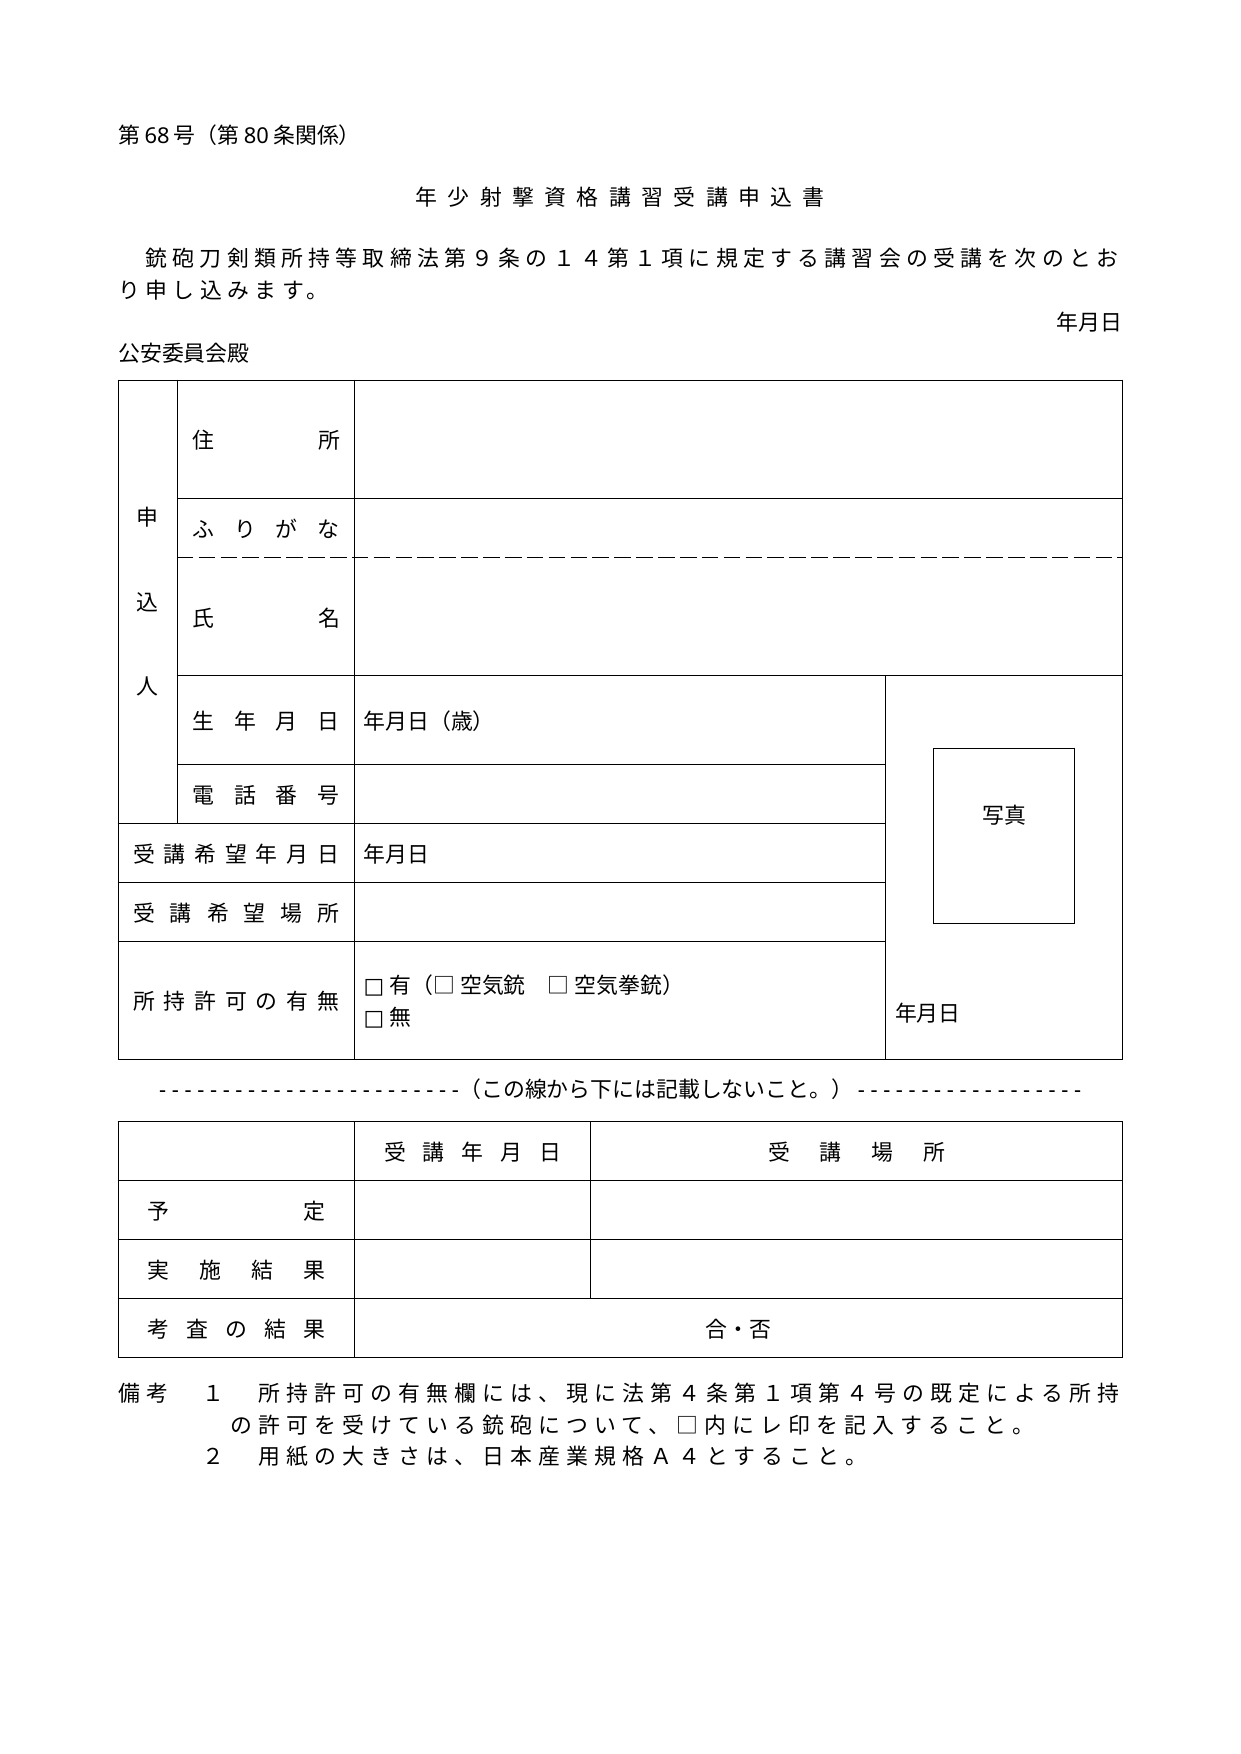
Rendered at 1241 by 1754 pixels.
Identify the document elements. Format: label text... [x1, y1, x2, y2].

table_header [355, 381, 1122, 498]
table_cell [355, 1240, 590, 1298]
table_cell 合・否 [355, 1299, 1122, 1357]
text 年少射撃資格講習受講申込書 [118, 180, 1122, 211]
table_cell ふりがな [178, 499, 354, 557]
table_cell [355, 883, 885, 941]
text 年月日 [118, 304, 1122, 336]
table_cell 生年月日 [178, 676, 354, 763]
table_cell 予定 [119, 1181, 354, 1239]
table_header 申込人 [119, 381, 177, 822]
table_cell [355, 765, 885, 822]
table_cell [355, 499, 1122, 557]
table_cell 電話番号 [178, 765, 354, 822]
table_cell [591, 1240, 1122, 1298]
text 第68号（第80条関係） [118, 118, 1122, 150]
table_cell [355, 1181, 590, 1239]
table_header [119, 1122, 354, 1180]
text り申し込みます。 [118, 273, 1122, 304]
table_header 受講年月日 [355, 1122, 590, 1180]
text 銃砲刀剣類所持等取締法第９条の１４第１項に規定する講習会の受講を次のとお [118, 241, 1122, 273]
table_cell [355, 557, 1122, 675]
table_cell 受講希望年月日 [119, 824, 354, 882]
table_header 住所 [178, 381, 354, 498]
text ２ 用紙の大きさは、日本産業規格Ａ４とすること。 [118, 1439, 1122, 1471]
table_cell 実施結果 [119, 1240, 354, 1298]
table_cell 年月日（歳） [355, 676, 885, 763]
table_cell □ 有（□ 空気銃 □ 空気拳銃） □ 無 [355, 942, 885, 1059]
text 備考 １ 所持許可の有無欄には、現に法第４条第１項第４号の既定による所持 [118, 1376, 1122, 1408]
text 公安委員会殿 [118, 336, 1122, 368]
table_cell 氏名 [178, 557, 354, 675]
table_cell [591, 1181, 1122, 1239]
table_cell 所持許可の有無 [119, 942, 354, 1059]
table_header 受講場所 [591, 1122, 1122, 1180]
text の許可を受けている銃砲について、□内にレ印を記入すること。 [118, 1408, 1122, 1439]
table_cell 年月日 [355, 824, 885, 882]
table_cell 考査の結果 [119, 1299, 354, 1357]
text - - - - - - - - - - - - - - - - - - - - - - - -（この線から下には記載しないこと。） - - - - - - - - - - - - - - - - - - [118, 1072, 1122, 1103]
table_cell 年月日 [886, 676, 1122, 1059]
table_cell 受講希望場所 [119, 883, 354, 941]
